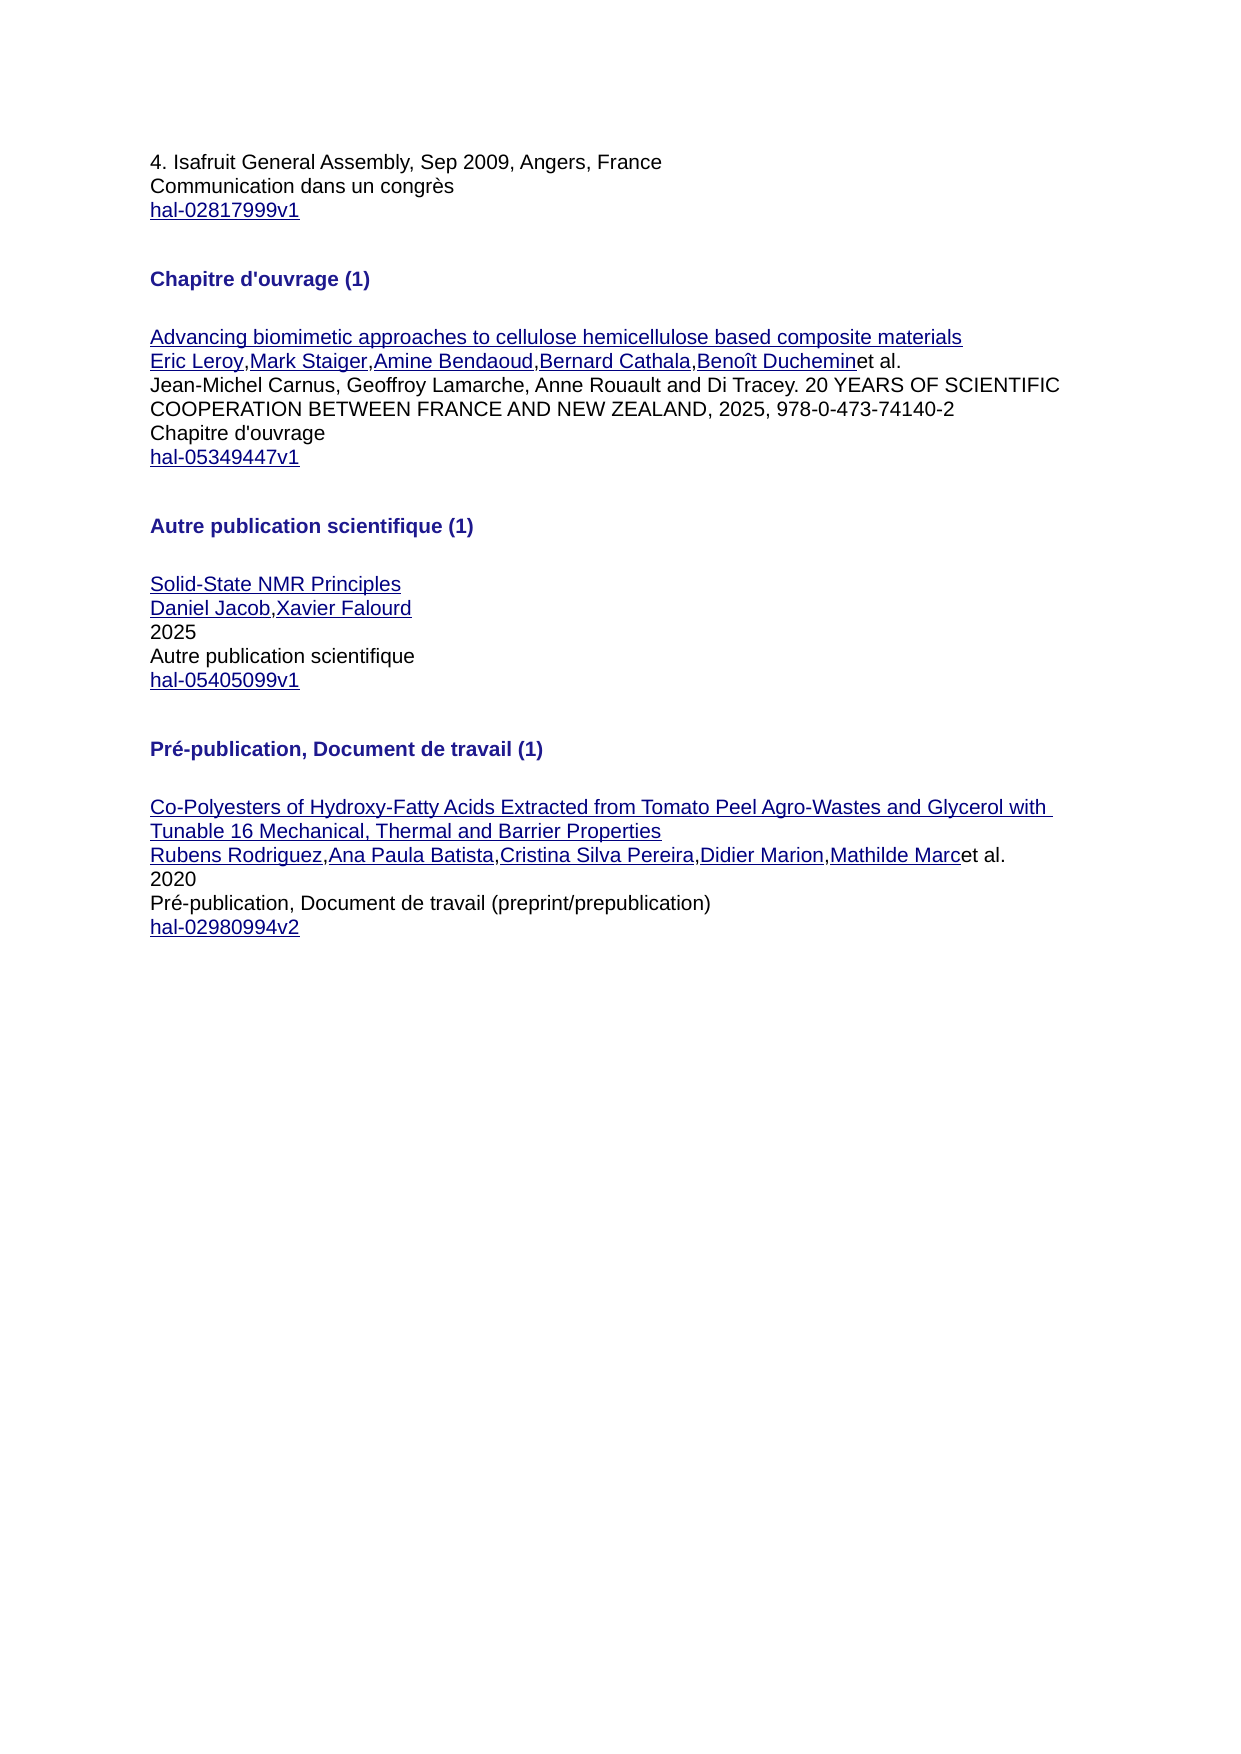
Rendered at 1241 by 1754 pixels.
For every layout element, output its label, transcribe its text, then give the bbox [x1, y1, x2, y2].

table_header Co-Polyesters of Hydroxy-Fatty Acids Extracted from Tomato Peel Agro-Wastes and Glycerol with Tunable 16 Mechanical, Thermal and Barrier Properties Rubens Rodriguez,Ana Paula Batista,Cristina Silva Pereira,Didier Marion,Mathilde Marcet al. 2020 Pré-publication, Document de travail (preprint/prepublication) hal-02980994v2 [150, 795, 1090, 938]
table_header Advancing biomimetic approaches to cellulose hemicellulose based composite materials Eric Leroy,Mark Staiger,Amine Bendaoud,Bernard Cathala,Benoît Ducheminet al. Jean-Michel Carnus, Geoffroy Lamarche, Anne Rouault and Di Tracey. 20 YEARS OF SCIENTIFIC COOPERATION BETWEEN FRANCE AND NEW ZEALAND, 2025, 978-0-473-74140-2 Chapitre d'ouvrage hal-05349447v1 [150, 325, 1090, 469]
table_header Solid-State NMR Principles Daniel Jacob,Xavier Falourd 2025 Autre publication scientifique hal-05405099v1 [150, 572, 1090, 692]
table_cell 4. Isafruit General Assembly, Sep 2009, Angers, France Communication dans un congrès hal-02817999v1 [150, 150, 1090, 222]
subtitle Autre publication scientifique (1) [150, 513, 1090, 537]
subtitle Pré-publication, Document de travail (1) [150, 736, 1090, 760]
subtitle Chapitre d'ouvrage (1) [150, 267, 1090, 291]
